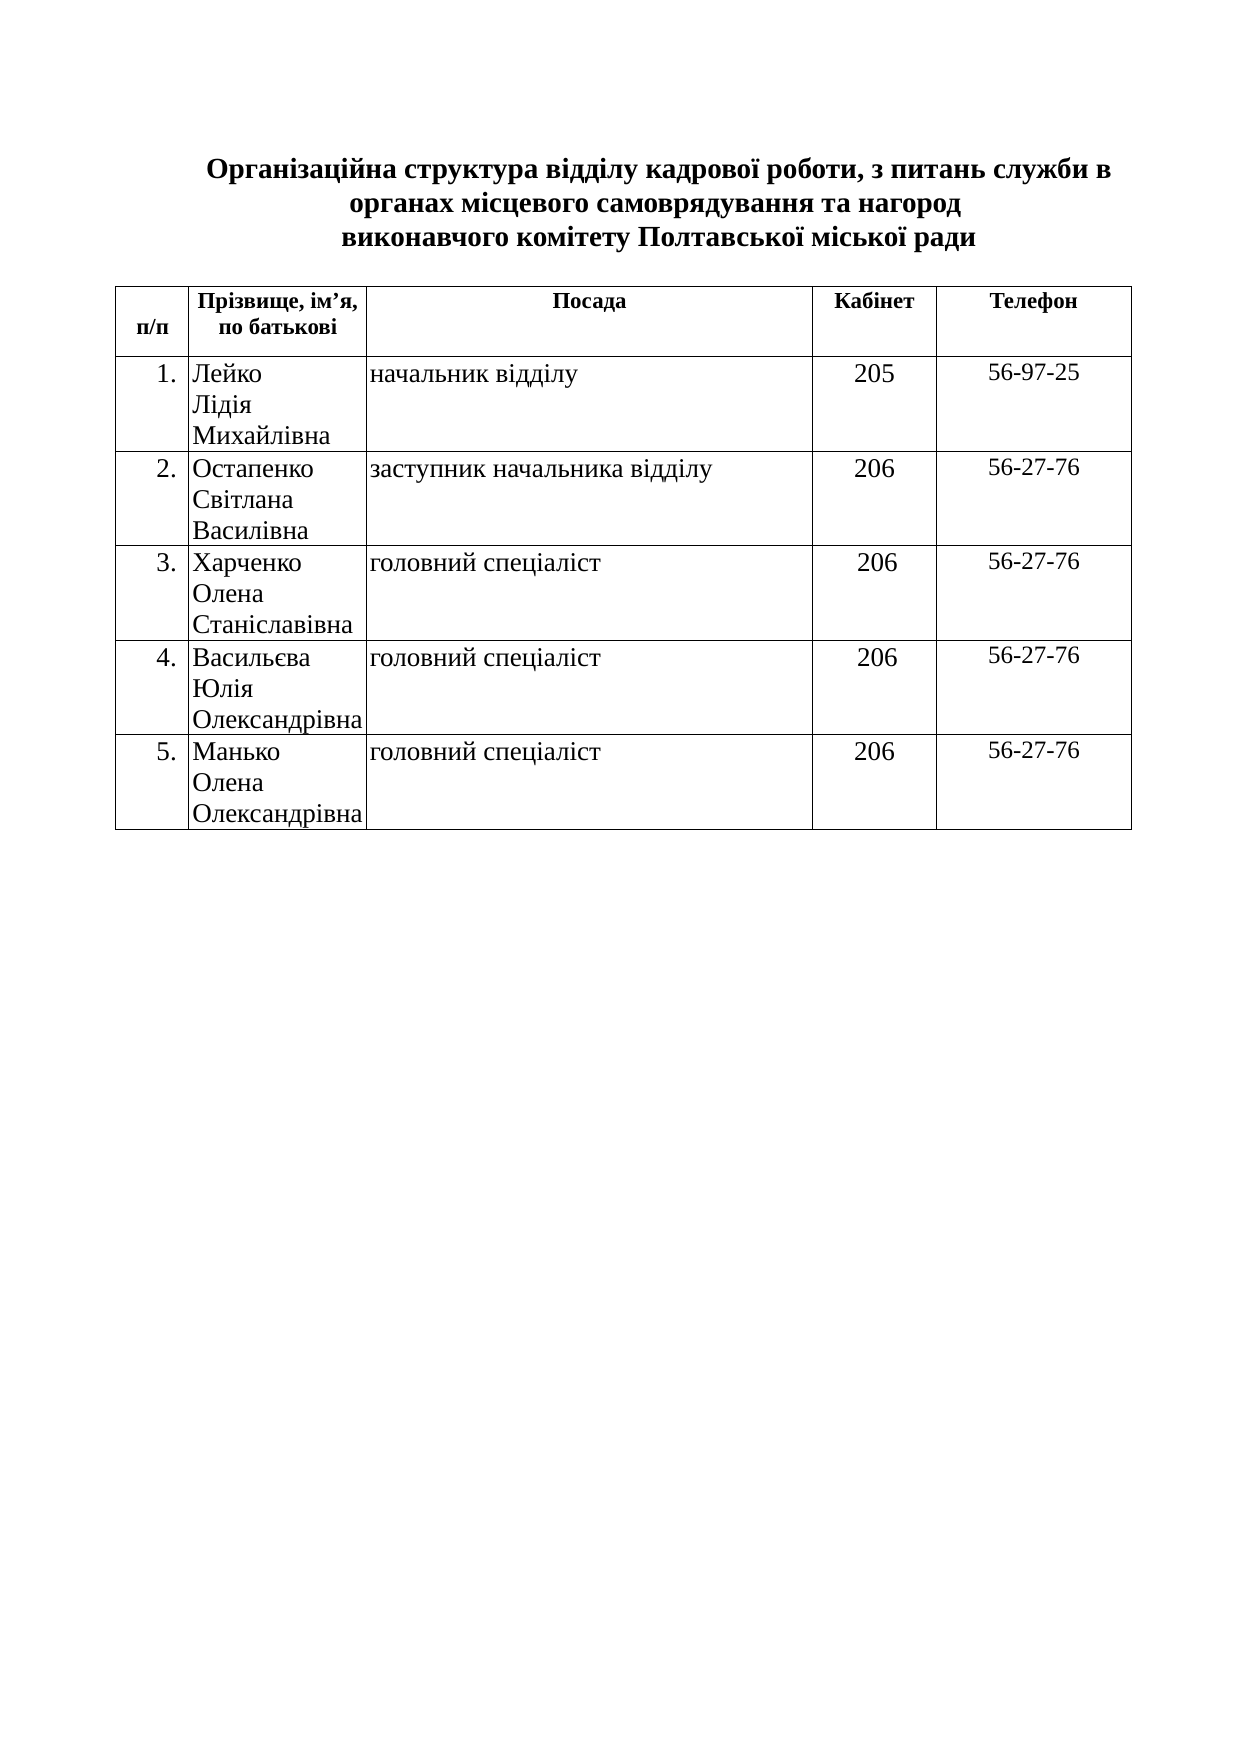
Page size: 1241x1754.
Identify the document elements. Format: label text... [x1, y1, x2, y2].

table_cell Васильєва Юлія Олександрівна [189, 641, 366, 734]
table_header Прізвище, ім’я, по батькові [189, 287, 366, 356]
table_cell 206 [813, 452, 936, 545]
table_cell 205 [813, 357, 936, 451]
table_cell [116, 452, 188, 545]
table_cell 56-97-25 [937, 357, 1131, 451]
table_cell головний спеціаліст [367, 546, 812, 639]
table_cell заступник начальника відділу [367, 452, 812, 545]
table_header п/п [116, 287, 188, 356]
table_cell Харченко Олена Станіславівна [189, 546, 366, 639]
table_cell [116, 641, 188, 734]
table_cell начальник відділу [367, 357, 812, 451]
text виконавчого комітету Полтавської міської ради [118, 219, 1199, 252]
table_cell [116, 357, 188, 451]
table_header Посада [367, 287, 812, 356]
table_cell [116, 546, 188, 639]
table_cell головний спеціаліст [367, 641, 812, 734]
table_cell [116, 735, 188, 828]
table_cell Манько Олена Олександрівна [189, 735, 366, 828]
table_header Телефон [937, 287, 1131, 356]
table_cell головний спеціаліст [367, 735, 812, 828]
table_cell 56-27-76 [937, 735, 1131, 828]
table_cell 206 [813, 546, 936, 639]
table_cell Лейко Лідія Михайлівна [189, 357, 366, 451]
table_header Кабінет [813, 287, 936, 356]
text Організаційна структура відділу кадрової роботи, з питань служби в [118, 152, 1199, 185]
table_cell 206 [813, 735, 936, 828]
text органах місцевого самоврядування та нагород [118, 185, 1199, 219]
table_cell 56-27-76 [937, 546, 1131, 639]
table_cell 56-27-76 [937, 641, 1131, 734]
table_cell Остапенко Світлана Василівна [189, 452, 366, 545]
table_cell 56-27-76 [937, 452, 1131, 545]
table_cell 206 [813, 641, 936, 734]
